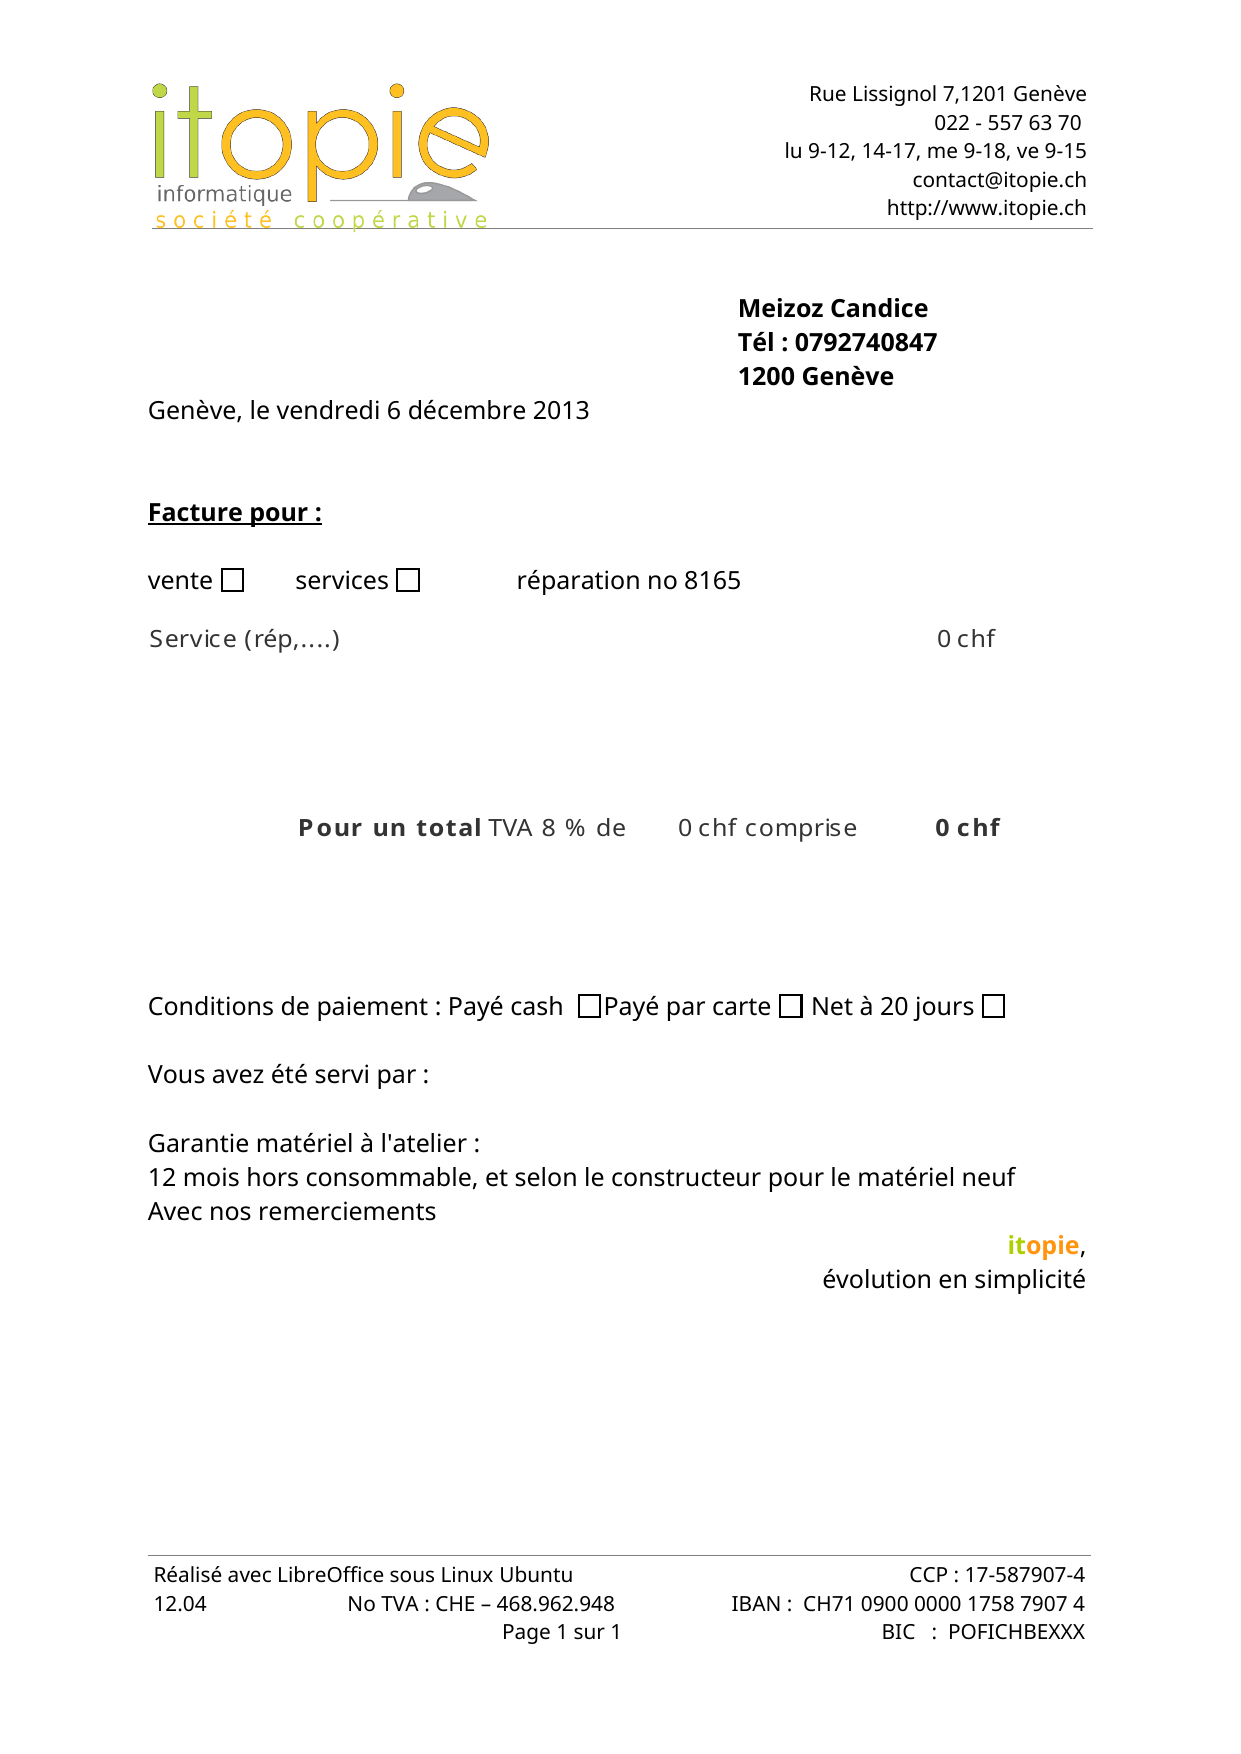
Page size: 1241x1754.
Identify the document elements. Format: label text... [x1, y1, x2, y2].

text évolution en simplicité [148, 1262, 1093, 1296]
text 1200 Genève [148, 358, 1093, 392]
text Garantie matériel à l'atelier : [148, 1125, 1093, 1159]
text vente services réparation no 8165 [148, 563, 1093, 597]
text Avec nos remerciements [148, 1193, 1093, 1227]
text itopie, [148, 1227, 1093, 1262]
text 12 mois hors consommable, et selon le constructeur pour le matériel neuf [148, 1159, 1093, 1193]
text Facture pour : [148, 495, 1093, 529]
text Meizoz Candice [148, 290, 1093, 324]
text Tél : 0792740847 [148, 324, 1093, 358]
text Genève, le vendredi 6 décembre 2013 [148, 392, 1093, 427]
text Conditions de paiement : Payé cash Payé par carte Net à 20 jours [148, 989, 1093, 1023]
text Vous avez été servi par : [148, 1057, 1093, 1091]
picture [138, 72, 500, 244]
